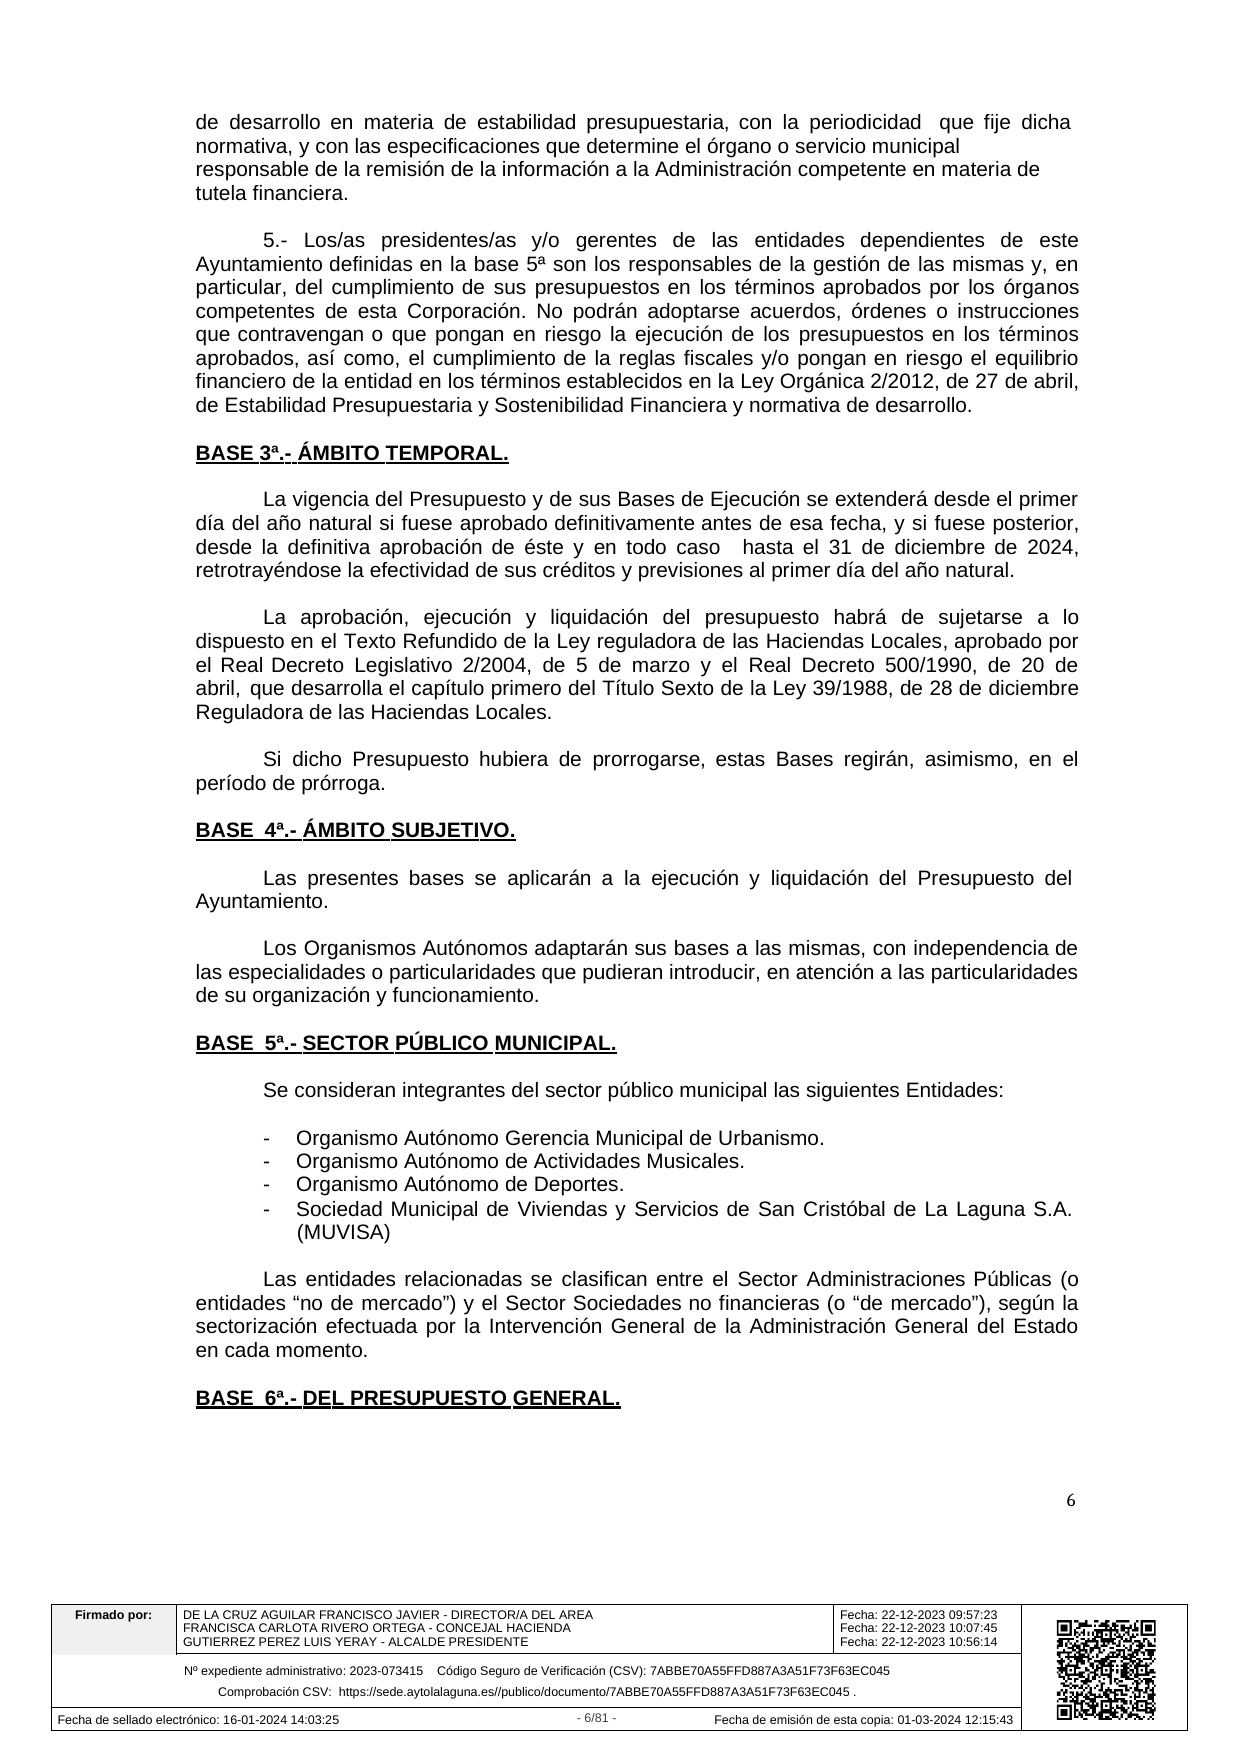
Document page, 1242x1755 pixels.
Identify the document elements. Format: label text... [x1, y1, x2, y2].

text BASE 6ª.- DEL PRESUPUESTO GENERAL. [195, 1385, 1202, 1409]
text - Organismo Autónomo de Deportes. [263, 1173, 1202, 1197]
text La vigencia del Presupuesto y de sus Bases de Ejecución se extenderá desde el primer día del año natural si fuese aprobado definitivamente antes de esa fecha, y si fuese posterior, desde la definitiva aprobación de éste y en todo caso hasta el 31 de diciembre de 2024, retrotrayéndose la efectividad de sus créditos y previsiones al primer día del año natural. [195, 488, 1079, 582]
table_header DE LA CRUZ AGUILAR FRANCISCO JAVIER - DIRECTOR/A DEL AREA FRANCISCA CARLOTA RIVERO ORTEGA - CONCEJAL HACIENDA GUTIERREZ PEREZ LUIS YERAY - ALCALDE PRESIDENTE [177, 1605, 833, 1653]
text Si dicho Presupuesto hubiera de prorrogarse, estas Bases regirán, asimismo, en el período de prórroga. [195, 747, 1078, 795]
table_header Firmado por: [52, 1605, 176, 1653]
text 6 [42, 1489, 1075, 1511]
text - Sociedad Municipal de Viviendas y Servicios de San Cristóbal de La Laguna S.A. (MUVISA) [263, 1197, 1079, 1244]
text - Organismo Autónomo Gerencia Municipal de Urbanismo. [263, 1125, 1202, 1149]
table_cell Nº expediente administrativo: 2023-073415 Código Seguro de Verificación (CSV): 7ABBE70A55FFD887A3A51F73F63EC045 Comprobación CSV: https://sede.aytolalaguna.es//publico/documento/7ABBE70A55FFD887A3A51F73F63EC045 . [52, 1654, 1021, 1707]
text BASE 5ª.- SECTOR PÚBLICO MUNICIPAL. [195, 1031, 1202, 1054]
text BASE 3ª.- ÁMBITO TEMPORAL. [195, 440, 1202, 464]
table_cell Fecha de sellado electrónico: 16-01-2024 14:03:25 - 6/81 - Fecha de emisión de esta copia: 01-03-2024 12:15:43 [52, 1708, 1021, 1730]
text normativa, y con las especificaciones que determine el órgano o servicio municipal responsable de la remisión de la información a la Administración competente en materia de tutela financiera. [195, 134, 1078, 205]
text Las entidades relacionadas se clasifican entre el Sector Administraciones Públicas (o entidades “no de mercado”) y el Sector Sociedades no financieras (o “de mercado”), según la sectorización efectuada por la Intervención General de la Administración General del Estado en cada momento. [195, 1268, 1079, 1362]
table_header Fecha: 22-12-2023 09:57:23 Fecha: 22-12-2023 10:07:45 Fecha: 22-12-2023 10:56:14 [834, 1605, 1021, 1653]
text BASE 4ª.- ÁMBITO SUBJETIVO. [195, 818, 1202, 841]
table_header [1022, 1605, 1187, 1730]
text Se consideran integrantes del sector público municipal las siguientes Entidades: [263, 1078, 1202, 1102]
text - Organismo Autónomo de Actividades Musicales. [263, 1149, 1202, 1173]
text Ayuntamiento. [195, 889, 1202, 913]
text La aprobación, ejecución y liquidación del presupuesto habrá de sujetarse a lo dispuesto en el Texto Refundido de la Ley reguladora de las Haciendas Locales, aprobado por el Real Decreto Legislativo 2/2004, de 5 de marzo y el Real Decreto 500/1990, de 20 de abril, que desarrolla el capítulo primero del Título Sexto de la Ley 39/1988, de 28 de diciembre Reguladora de las Haciendas Locales. [195, 606, 1079, 723]
text Las presentes bases se aplicarán a la ejecución y liquidación del Presupuesto del [263, 865, 1202, 889]
text 5.- Los/as presidentes/as y/o gerentes de las entidades dependientes de este Ayuntamiento definidas en la base 5ª son los responsables de la gestión de las mismas y, en particular, del cumplimiento de sus presupuestos en los términos aprobados por los órganos competentes de esta Corporación. No podrán adoptarse acuerdos, órdenes o instrucciones que contravengan o que pongan en riesgo la ejecución de los presupuestos en los términos aprobados, así como, el cumplimiento de la reglas fiscales y/o pongan en riesgo el equilibrio financiero de la entidad en los términos establecidos en la Ley Orgánica 2/2012, de 27 de abril, de Estabilidad Presupuestaria y Sostenibilidad Financiera y normativa de desarrollo. [195, 229, 1079, 417]
text Los Organismos Autónomos adaptarán sus bases a las mismas, con independencia de las especialidades o particularidades que pudieran introducir, en atención a las particularidades de su organización y funcionamiento. [195, 937, 1079, 1007]
